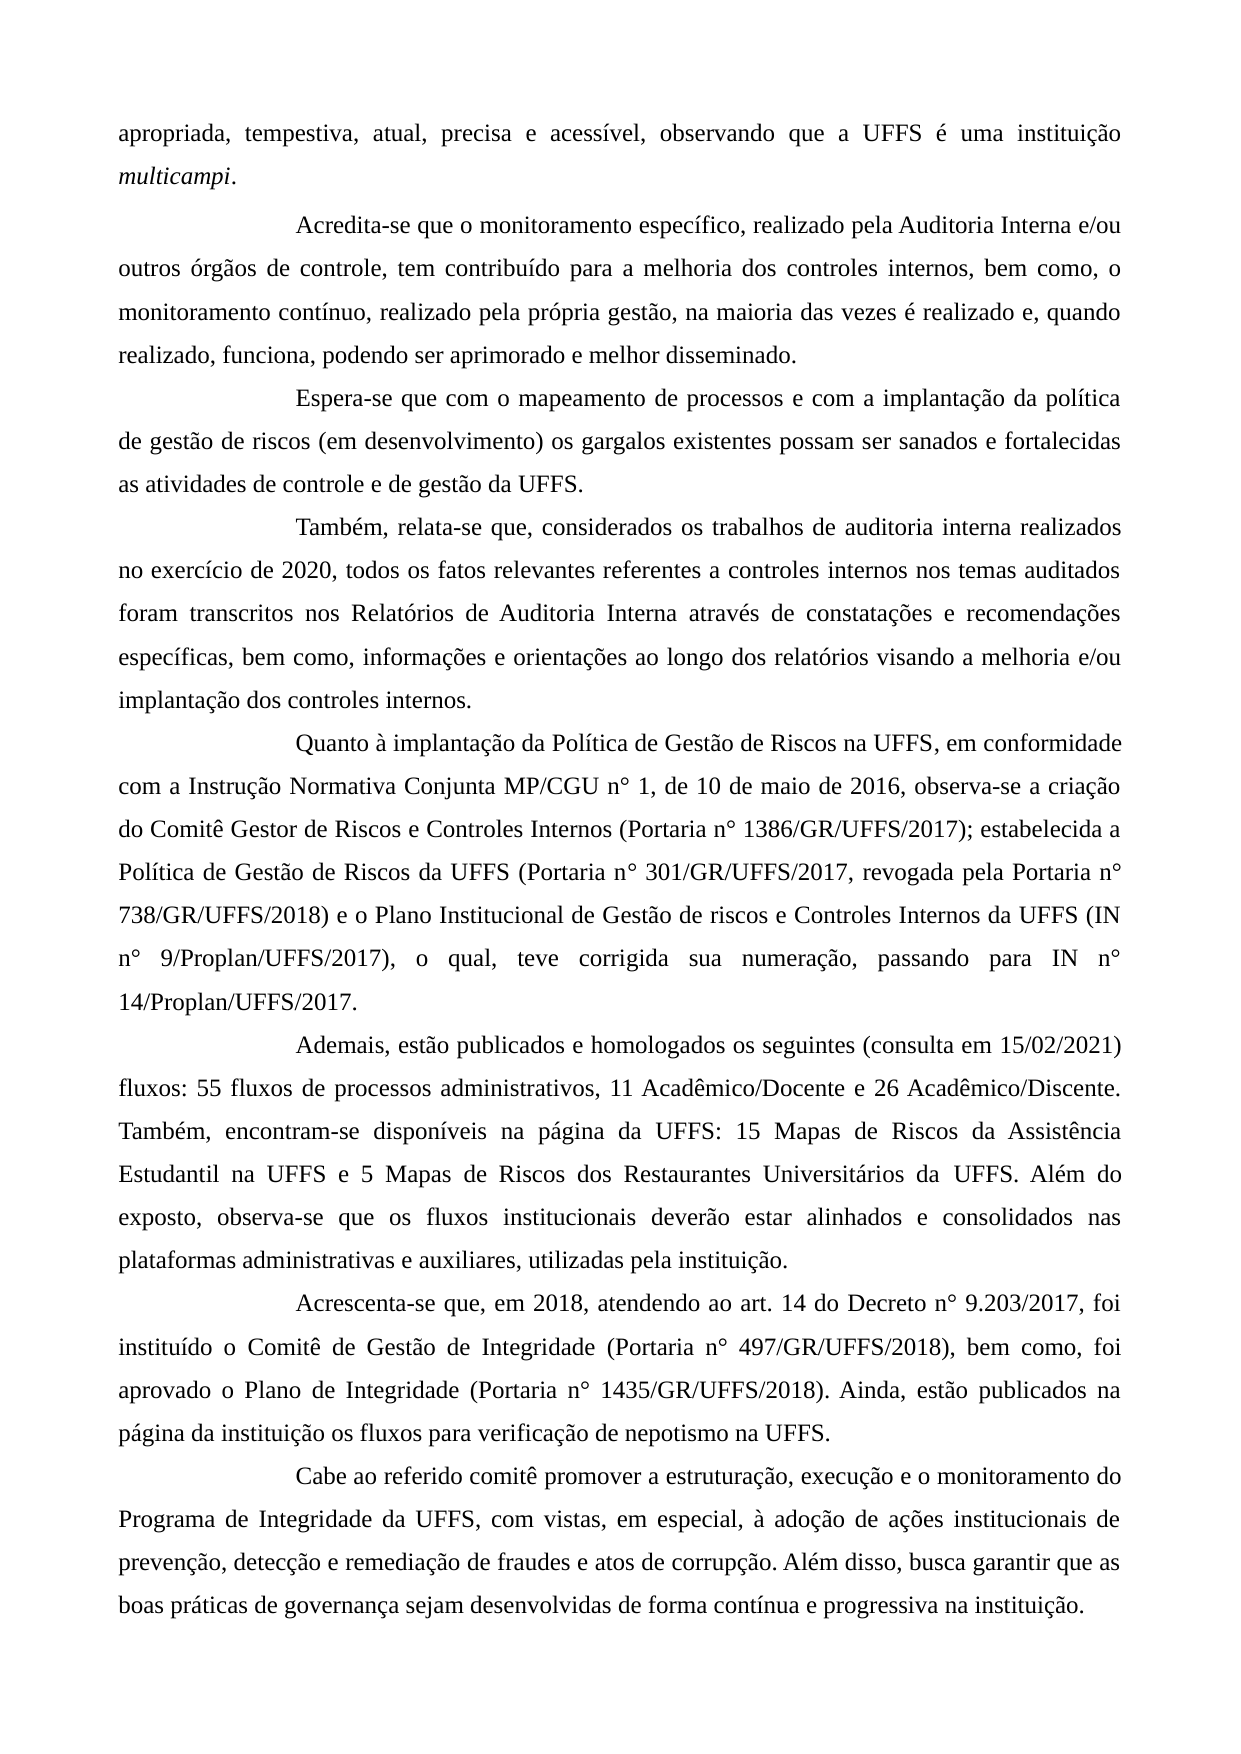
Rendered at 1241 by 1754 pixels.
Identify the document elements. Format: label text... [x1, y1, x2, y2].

text Espera-se que com o mapeamento de processos e com a implantação da política de gestão de riscos (em desenvolvimento) os gargalos existentes possam ser sanados e fortalecidas as atividades de controle e de gestão da UFFS. [118, 383, 1122, 498]
text Também, relata-se que, considerados os trabalhos de auditoria interna realizados no exercício de 2020, todos os fatos relevantes referentes a controles internos nos temas auditados foram transcritos nos Relatórios de Auditoria Interna através de constatações e recomendações específicas, bem como, informações e orientações ao longo dos relatórios visando a melhoria e/ou implantação dos controles internos. [118, 512, 1122, 713]
text Ademais, estão publicados e homologados os seguintes (consulta em 15/02/2021) fluxos: 55 fluxos de processos administrativos, 11 Acadêmico/Docente e 26 Acadêmico/Discente. Também, encontram-se disponíveis na página da UFFS: 15 Mapas de Riscos da Assistência Estudantil na UFFS e 5 Mapas de Riscos dos Restaurantes Universitários da UFFS. Além do exposto, observa-se que os fluxos institucionais deverão estar alinhados e consolidados nas plataformas administrativas e auxiliares, utilizadas pela instituição. [118, 1030, 1122, 1274]
text Quanto à implantação da Política de Gestão de Riscos na UFFS, em conformidade com a Instrução Normativa Conjunta MP/CGU n° 1, de 10 de maio de 2016, observa-se a criação do Comitê Gestor de Riscos e Controles Internos (Portaria n° 1386/GR/UFFS/2017); estabelecida a Política de Gestão de Riscos da UFFS (Portaria n° 301/GR/UFFS/2017, revogada pela Portaria n° 738/GR/UFFS/2018) e o Plano Institucional de Gestão de riscos e Controles Internos da UFFS (IN n° 9/Proplan/UFFS/2017), o qual, teve corrigida sua numeração, passando para IN n° 14/Proplan/UFFS/2017. [118, 728, 1122, 1015]
text apropriada, tempestiva, atual, precisa e acessível, observando que a UFFS é uma instituição multicampi. [118, 118, 1122, 190]
text Acrescenta-se que, em 2018, atendendo ao art. 14 do Decreto n° 9.203/2017, foi instituído o Comitê de Gestão de Integridade (Portaria n° 497/GR/UFFS/2018), bem como, foi aprovado o Plano de Integridade (Portaria n° 1435/GR/UFFS/2018). Ainda, estão publicados na página da instituição os fluxos para verificação de nepotismo na UFFS. [118, 1288, 1122, 1447]
text Acredita-se que o monitoramento específico, realizado pela Auditoria Interna e/ou outros órgãos de controle, tem contribuído para a melhoria dos controles internos, bem como, o monitoramento contínuo, realizado pela própria gestão, na maioria das vezes é realizado e, quando realizado, funciona, podendo ser aprimorado e melhor disseminado. [118, 210, 1122, 368]
text Cabe ao referido comitê promover a estruturação, execução e o monitoramento do Programa de Integridade da UFFS, com vistas, em especial, à adoção de ações institucionais de prevenção, detecção e remediação de fraudes e atos de corrupção. Além disso, busca garantir que as boas práticas de governança sejam desenvolvidas de forma contínua e progressiva na instituição. [118, 1461, 1122, 1619]
